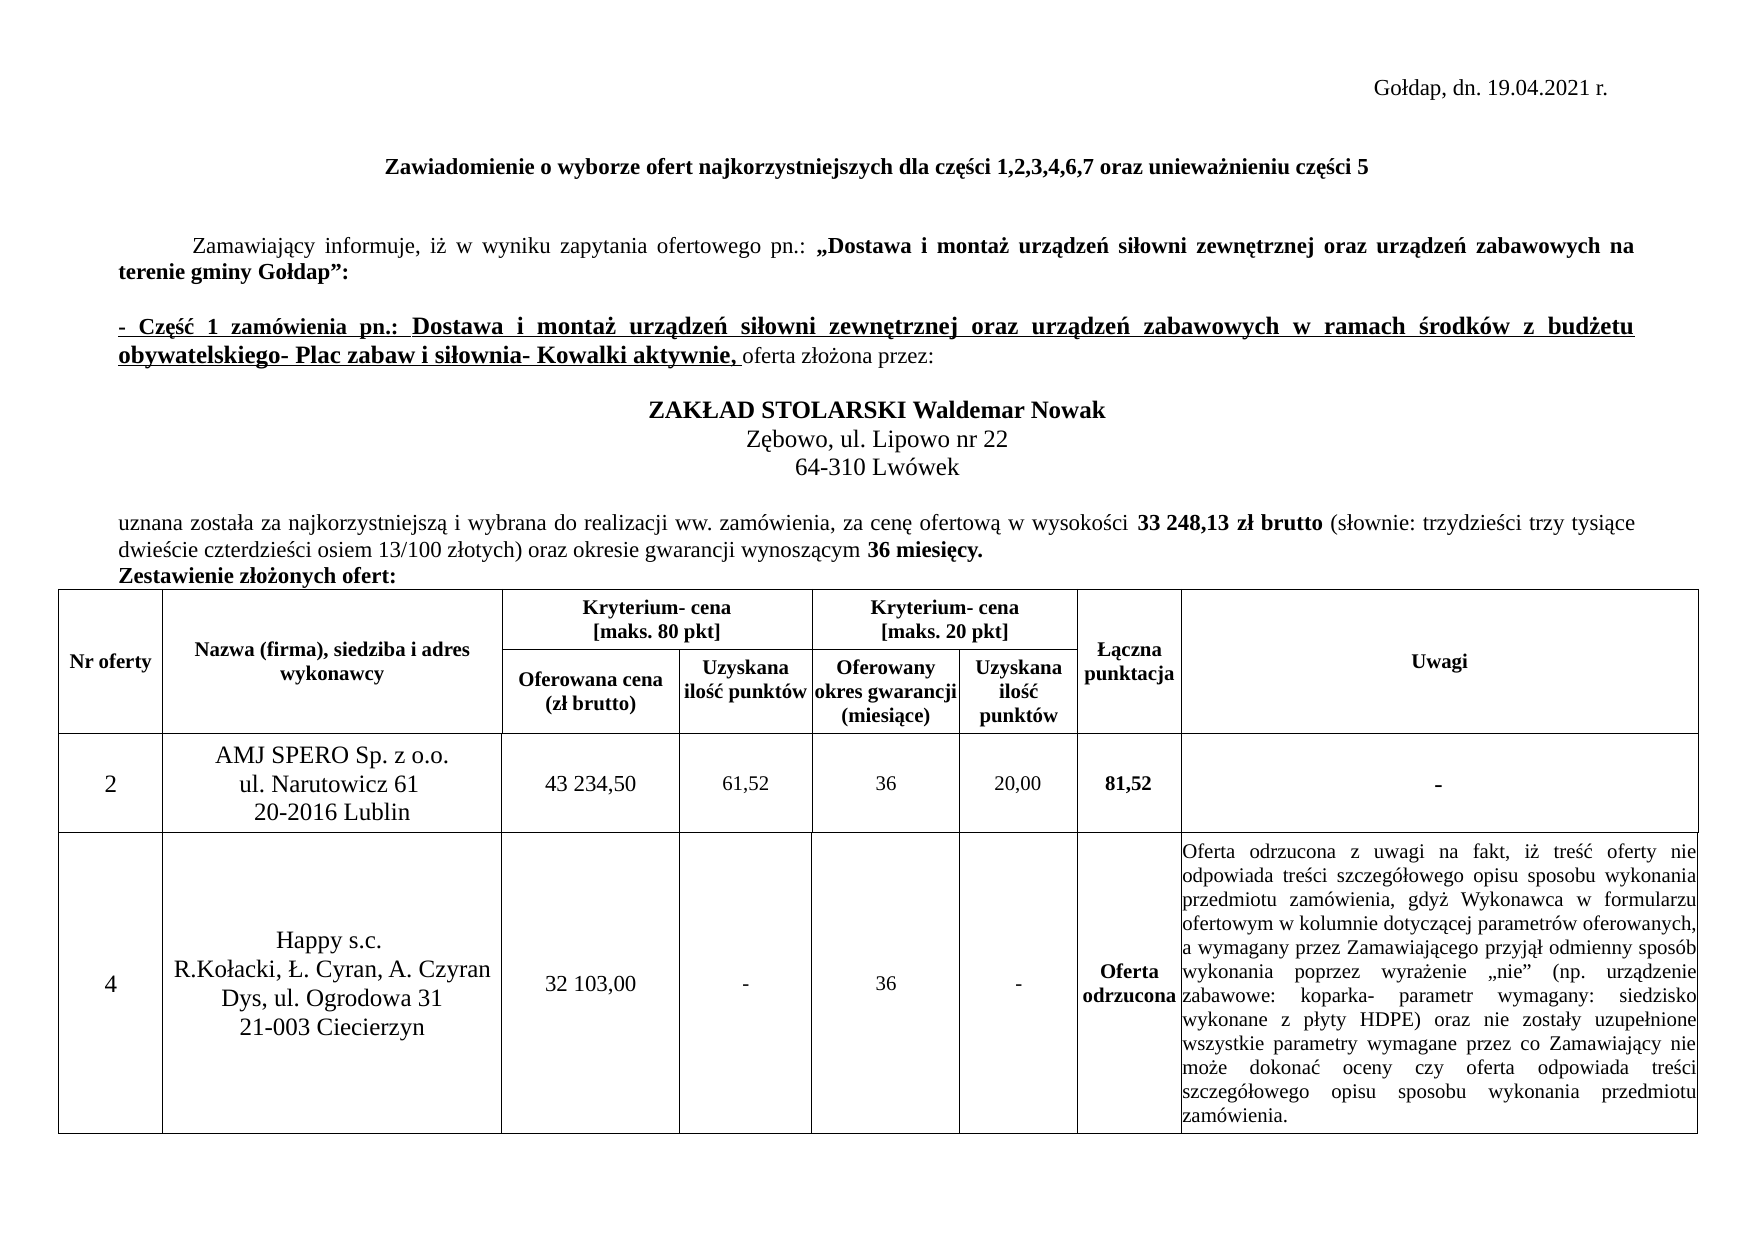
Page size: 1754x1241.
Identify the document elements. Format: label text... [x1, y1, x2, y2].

table_cell 2 [59, 734, 162, 832]
text Zawiadomienie o wyborze ofert najkorzystniejszych dla części 1,2,3,4,6,7 oraz unieważnieniu części 5 [118, 153, 1636, 179]
table_header Kryterium- cena [maks. 80 pkt] [503, 590, 812, 649]
table_cell 61,52 [680, 734, 812, 832]
table_cell 20,00 [960, 734, 1077, 832]
table_header Łączna punktacja [1078, 590, 1181, 733]
list Zestawienie złożonych ofert: [118, 563, 1636, 589]
table_cell 43 234,50 [502, 734, 679, 832]
table_cell Uzyskana ilość punktów [680, 650, 812, 733]
table_cell AMJ SPERO Sp. z o.o. ul. Narutowicz 61 20-2016 Lublin [163, 734, 501, 832]
table_cell - [680, 833, 811, 1133]
table_cell - [960, 833, 1077, 1133]
text 64-310 Lwówek [118, 452, 1636, 481]
table_cell 81,52 [1078, 734, 1181, 832]
text Zębowo, ul. Lipowo nr 22 [118, 424, 1636, 452]
table_cell 4 [59, 833, 162, 1133]
table_cell Happy s.c. R.Kołacki, Ł. Cyran, A. Czyran Dys, ul. Ogrodowa 31 21-003 Ciecierzyn [163, 833, 501, 1133]
table_cell Oferta odrzucona [1078, 833, 1181, 1133]
text Zamawiający informuje, iż w wyniku zapytania ofertowego pn.: „Dostawa i montaż urządzeń siłowni zewnętrznej oraz urządzeń zabawowych na terenie gminy Gołdap”: [118, 232, 1636, 285]
table_cell Oferta odrzucona z uwagi na fakt, iż treść oferty nie odpowiada treści szczegółowego opisu sposobu wykonania przedmiotu zamówienia, gdyż Wykonawca w formularzu ofertowym w kolumnie dotyczącej parametrów oferowanych, a wymagany przez Zamawiającego przyjął odmienny sposób wykonania poprzez wyrażenie „nie” (np. urządzenie zabawowe: koparka- parametr wymagany: siedzisko wykonane z płyty HDPE) oraz nie zostały uzupełnione wszystkie parametry wymagane przez co Zamawiający nie może dokonać oceny czy oferta odpowiada treści szczegółowego opisu sposobu wykonania przedmiotu zamówienia. [1182, 833, 1697, 1133]
list uznana została za najkorzystniejszą i wybrana do realizacji ww. zamówienia, za cenę ofertową w wysokości 33 248,13 zł brutto (słownie: trzydzieści trzy tysiące dwieście czterdzieści osiem 13/100 złotych) oraz okresie gwarancji wynoszącym 36 miesięcy. [118, 507, 1636, 563]
table_cell Oferowana cena (zł brutto) [503, 650, 679, 733]
table_header Nr oferty [59, 590, 162, 733]
table_cell Oferowany okres gwarancji (miesiące) [813, 650, 959, 733]
table_header Uwagi [1182, 590, 1698, 733]
text ZAKŁAD STOLARSKI Waldemar Nowak [118, 395, 1636, 424]
table_cell - [1182, 734, 1698, 832]
table_cell 36 [812, 833, 959, 1133]
table_cell Uzyskana ilość punktów [960, 650, 1077, 733]
table_cell 36 [813, 734, 959, 832]
table_cell 32 103,00 [502, 833, 679, 1133]
table_header Nazwa (firma), siedziba i adres wykonawcy [163, 590, 502, 733]
text Gołdap, dn. 19.04.2021 r. [118, 74, 1636, 100]
table_header Kryterium- cena [maks. 20 pkt] [813, 590, 1077, 649]
text - Część 1 zamówienia pn.: Dostawa i montaż urządzeń siłowni zewnętrznej oraz urządzeń zabawowych w ramach środków z budżetu obywatelskiego- Plac zabaw i siłownia- Kowalki aktywnie, oferta złożona przez: [118, 311, 1636, 368]
